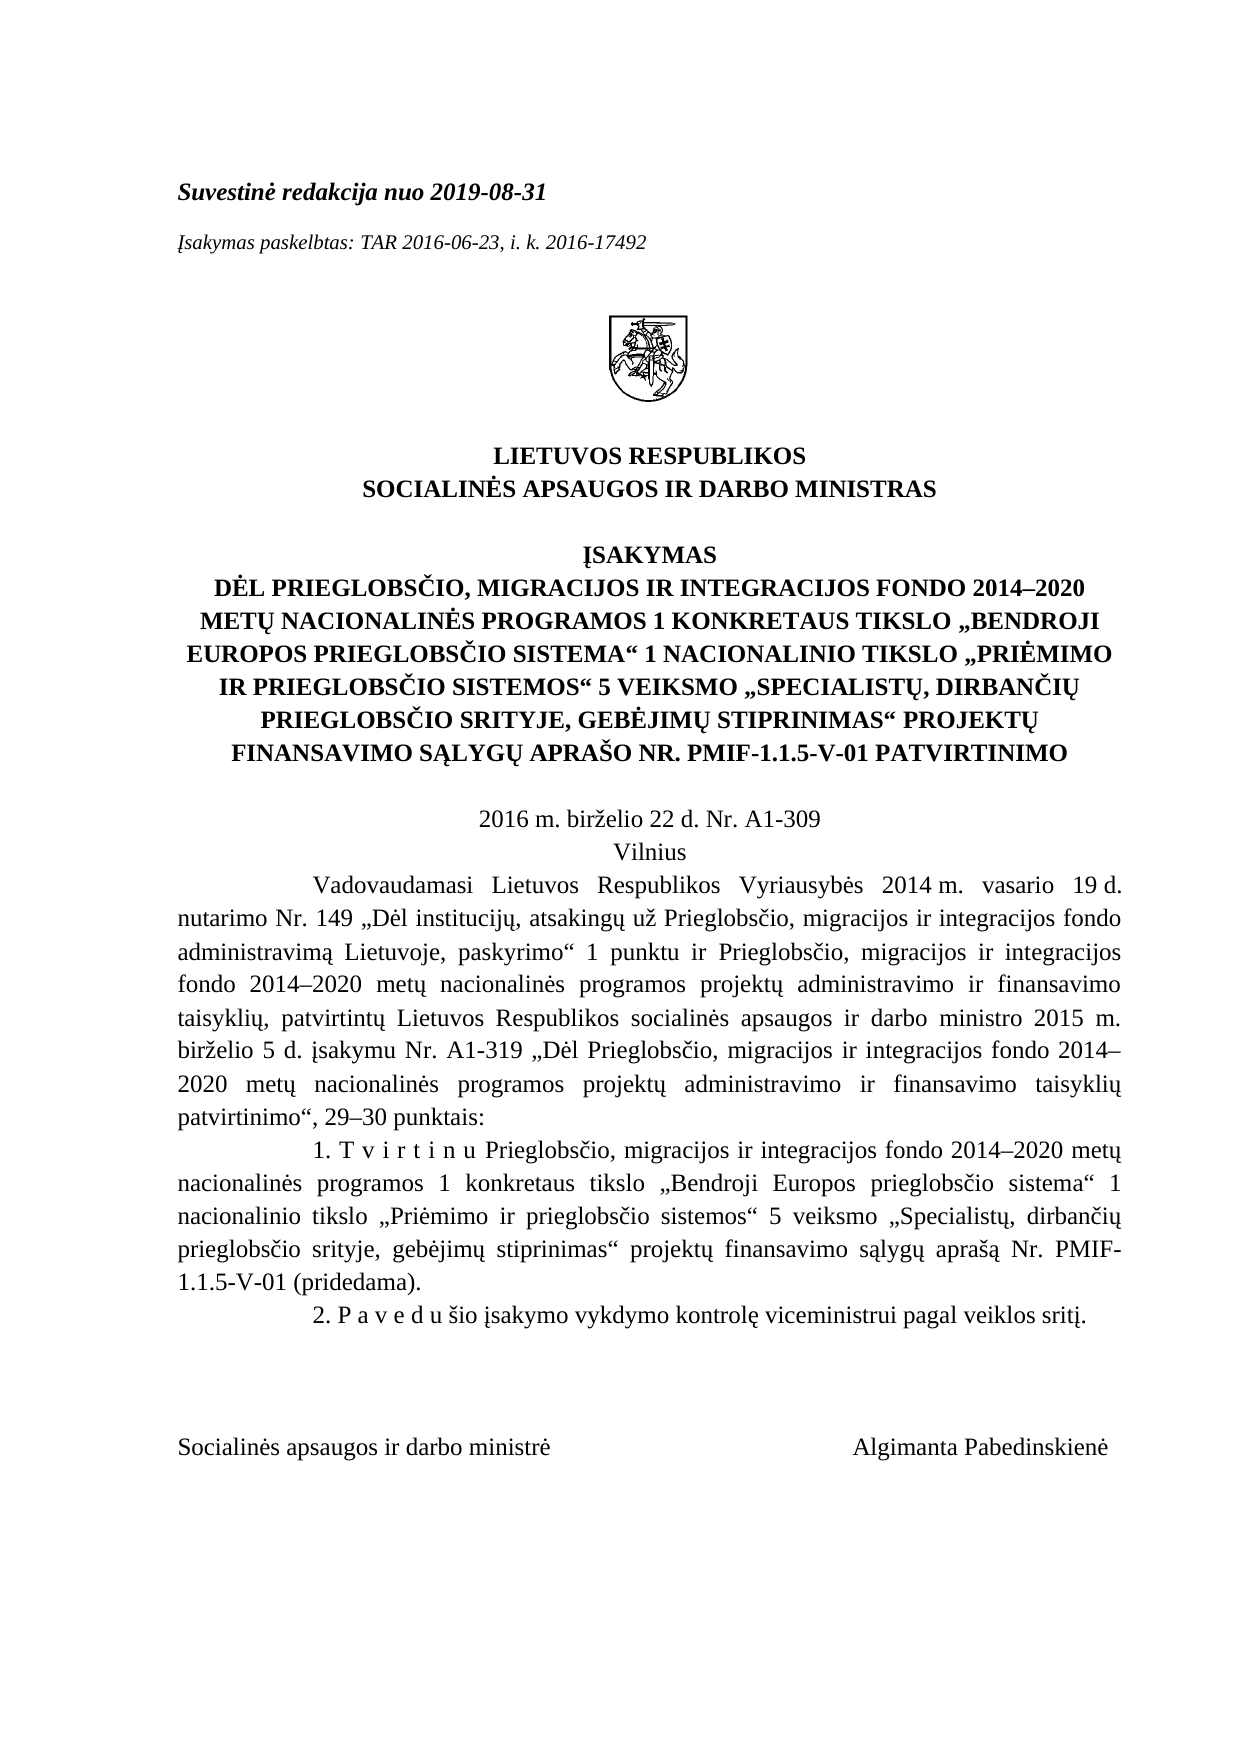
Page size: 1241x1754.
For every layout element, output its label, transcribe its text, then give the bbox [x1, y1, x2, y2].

text LIETUVOS RESPUBLIKOS [177, 441, 1122, 470]
text DĖL PRIEGLOBSČIO, MIGRACIJOS IR INTEGRACIJOS FONDO 2014–2020 METŲ NACIONALINĖS PROGRAMOS 1 KONKRETAUS TIKSLO „BENDROJI EUROPOS PRIEGLOBSČIO SISTEMA“ 1 NACIONALINIO TIKSLO „PRIĖMIMO IR PRIEGLOBSČIO SISTEMOS“ 5 VEIKSMO „SPECIALISTŲ, DIRBANČIŲ PRIEGLOBSČIO SRITYJE, GEBĖJIMŲ STIPRINIMAS“ PROJEKTŲ FINANSAVIMO SĄLYGŲ APRAŠO NR. PMIF-1.1.5-V-01 PATVIRTINIMO [177, 573, 1122, 767]
text SOCIALINĖS APSAUGOS IR DARBO MINISTRAS [177, 474, 1122, 503]
text Suvestinė redakcija nuo 2019-08-31 [177, 177, 1122, 206]
text Įsakymas paskelbtas: TAR 2016-06-23, i. k. 2016-17492 [177, 230, 1122, 254]
text ĮSAKYMAS [177, 540, 1122, 569]
text Vilnius [177, 837, 1122, 866]
text Socialinės apsaugos ir darbo ministrė Algimanta Pabedinskienė [177, 1432, 1122, 1461]
text 2016 m. birželio 22 d. Nr. A1-309 [177, 804, 1122, 833]
text Vadovaudamasi Lietuvos Respublikos Vyriausybės 2014 m. vasario 19 d. nutarimo Nr. 149 „Dėl institucijų, atsakingų už Prieglobsčio, migracijos ir integracijos fondo administravimą Lietuvoje, paskyrimo“ 1 punktu ir Prieglobsčio, migracijos ir integracijos fondo 2014–2020 metų nacionalinės programos projektų administravimo ir finansavimo taisyklių, patvirtintų Lietuvos Respublikos socialinės apsaugos ir darbo ministro 2015 m. birželio 5 d. įsakymu Nr. A1-319 „Dėl Prieglobsčio, migracijos ir integracijos fondo 2014–2020 metų nacionalinės programos projektų administravimo ir finansavimo taisyklių patvirtinimo“, 29–30 punktais: [177, 871, 1122, 1130]
text 2. P a v e d u šio įsakymo vykdymo kontrolę viceministrui pagal veiklos sritį. [177, 1300, 1122, 1328]
text 1. T v i r t i n u Prieglobsčio, migracijos ir integracijos fondo 2014–2020 metų nacionalinės programos 1 konkretaus tikslo „Bendroji Europos prieglobsčio sistema“ 1 nacionalinio tikslo „Priėmimo ir prieglobsčio sistemos“ 5 veiksmo „Specialistų, dirbančių prieglobsčio srityje, gebėjimų stiprinimas“ projektų finansavimo sąlygų aprašą Nr. PMIF-1.1.5-V-01 (pridedama). [177, 1135, 1122, 1296]
